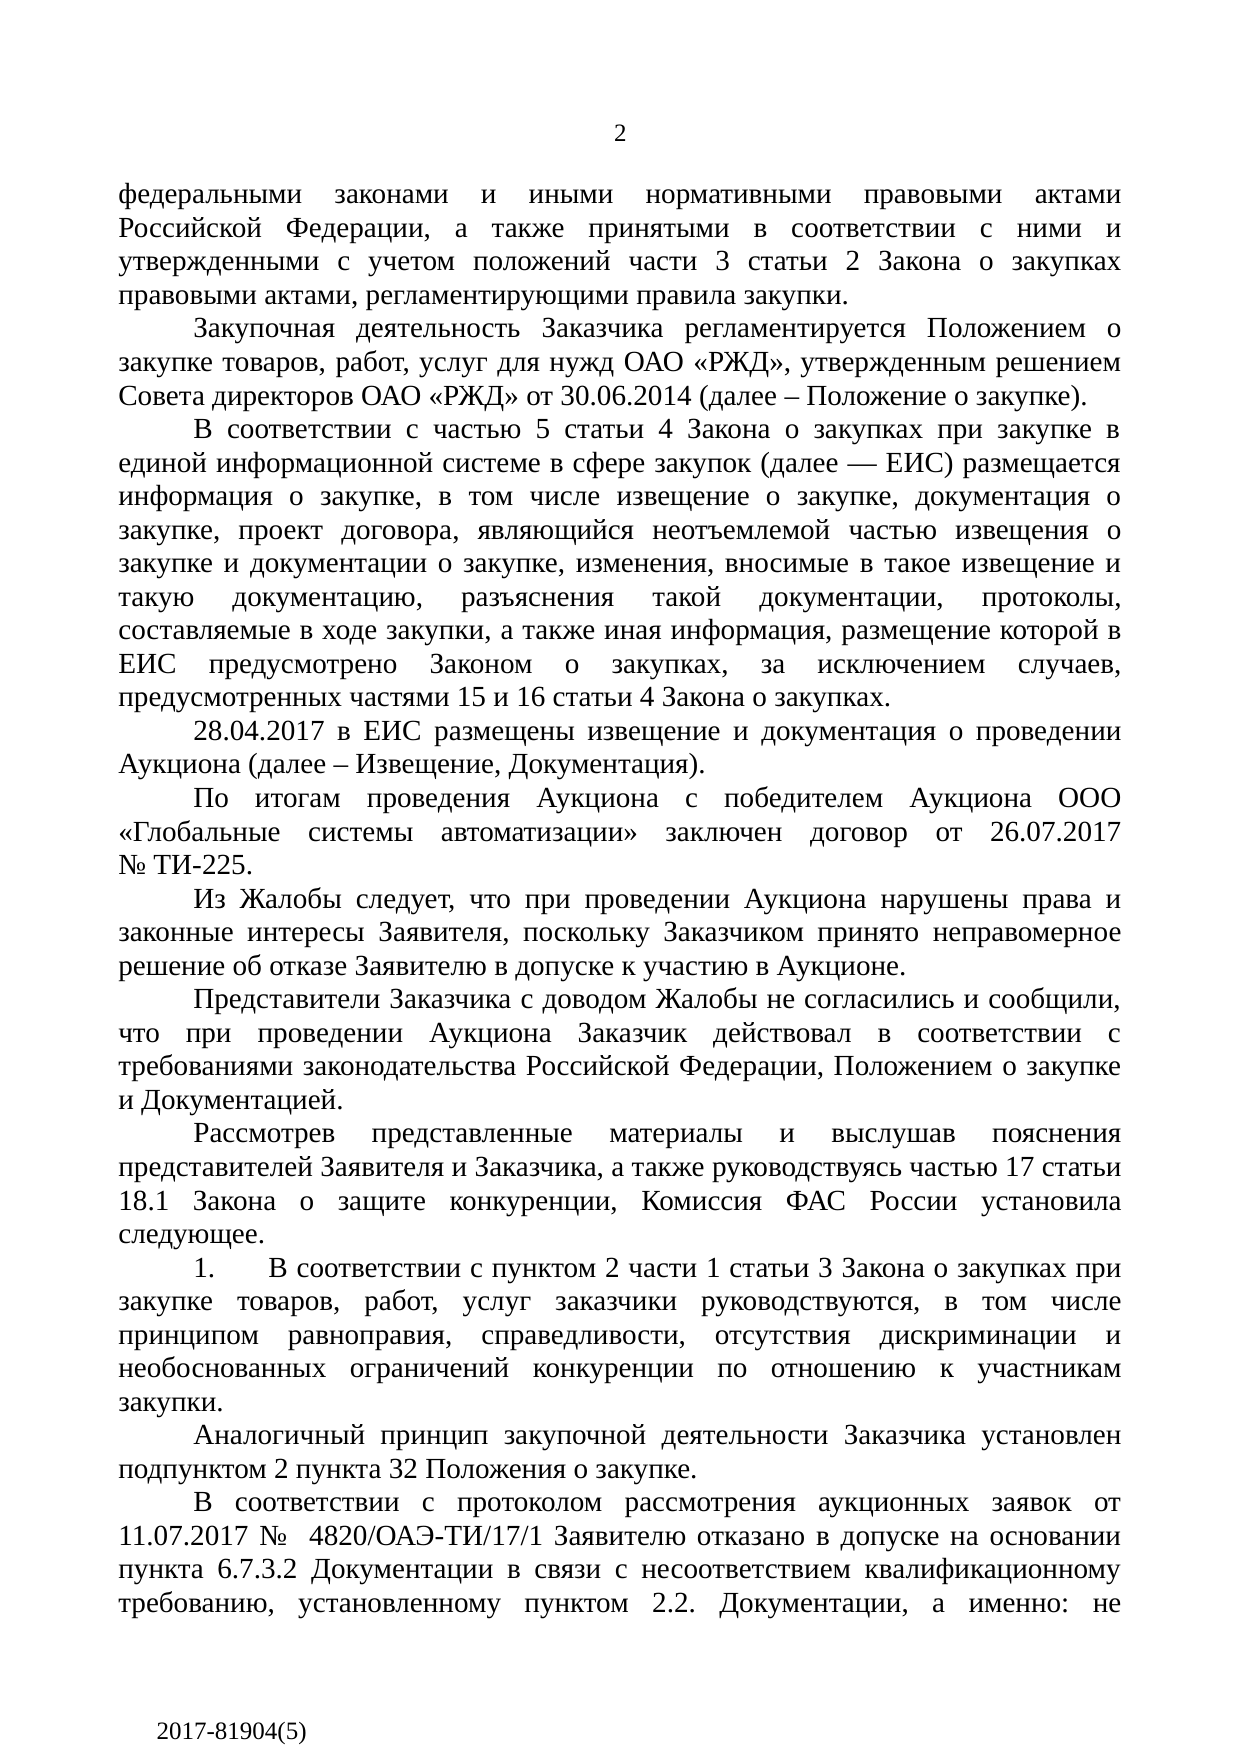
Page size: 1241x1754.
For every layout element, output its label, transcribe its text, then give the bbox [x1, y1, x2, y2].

text федеральными законами и иными нормативными правовыми актами Российской Федерации, а также принятыми в соответствии с ними и утвержденными с учетом положений части 3 статьи 2 Закона о закупках правовыми актами, регламентирующими правила закупки. [118, 176, 1122, 311]
text Аналогичный принцип закупочной деятельности Заказчика установлен подпунктом 2 пункта 32 Положения о закупке. [118, 1417, 1122, 1484]
text Представители Заказчика с доводом Жалобы не согласились и сообщили, что при проведении Аукциона Заказчик действовал в соответствии с требованиями законодательства Российской Федерации, Положением о закупке и Документацией. [118, 981, 1122, 1116]
text Рассмотрев представленные материалы и выслушав пояснения представителей Заявителя и Заказчика, а также руководствуясь частью 17 статьи 18.1 Закона о защите конкуренции, Комиссия ФАС России установила следующее. [118, 1116, 1122, 1250]
list В соответствии с пунктом 2 части 1 статьи 3 Закона о закупках при закупке товаров, работ, услуг заказчики руководствуются, в том числе принципом равноправия, справедливости, отсутствия дискриминации и необоснованных ограничений конкуренции по отношению к участникам закупки. [118, 1250, 1122, 1417]
text По итогам проведения Аукциона с победителем Аукциона ООО «Глобальные системы автоматизации» заключен договор от 26.07.2017 № ТИ-225. [118, 780, 1122, 881]
text Из Жалобы следует, что при проведении Аукциона нарушены права и законные интересы Заявителя, поскольку Заказчиком принято неправомерное решение об отказе Заявителю в допуске к участию в Аукционе. [118, 881, 1122, 981]
text В соответствии с протоколом рассмотрения аукционных заявок от 11.07.2017 № 4820/ОАЭ-ТИ/17/1 Заявителю отказано в допуске на основании пункта 6.7.3.2 Документации в связи с несоответствием квалификационному требованию, установленному пунктом 2.2. Документации, а именно: не [118, 1484, 1122, 1619]
text Закупочная деятельность Заказчика регламентируется Положением о закупке товаров, работ, услуг для нужд ОАО «РЖД», утвержденным решением Совета директоров ОАО «РЖД» от 30.06.2014 (далее – Положение о закупке). [118, 311, 1122, 411]
text 28.04.2017 в ЕИС размещены извещение и документация о проведении Аукциона (далее – Извещение, Документация). [118, 713, 1122, 780]
text В соответствии с частью 5 статьи 4 Закона о закупках при закупке в единой информационной системе в сфере закупок (далее — ЕИС) размещается информация о закупке, в том числе извещение о закупке, документация о закупке, проект договора, являющийся неотъемлемой частью извещения о закупке и документации о закупке, изменения, вносимые в такое извещение и такую документацию, разъяснения такой документации, протоколы, составляемые в ходе закупки, а также иная информация, размещение которой в ЕИС предусмотрено Законом о закупках, за исключением случаев, предусмотренных частями 15 и 16 статьи 4 Закона о закупках. [118, 411, 1122, 713]
